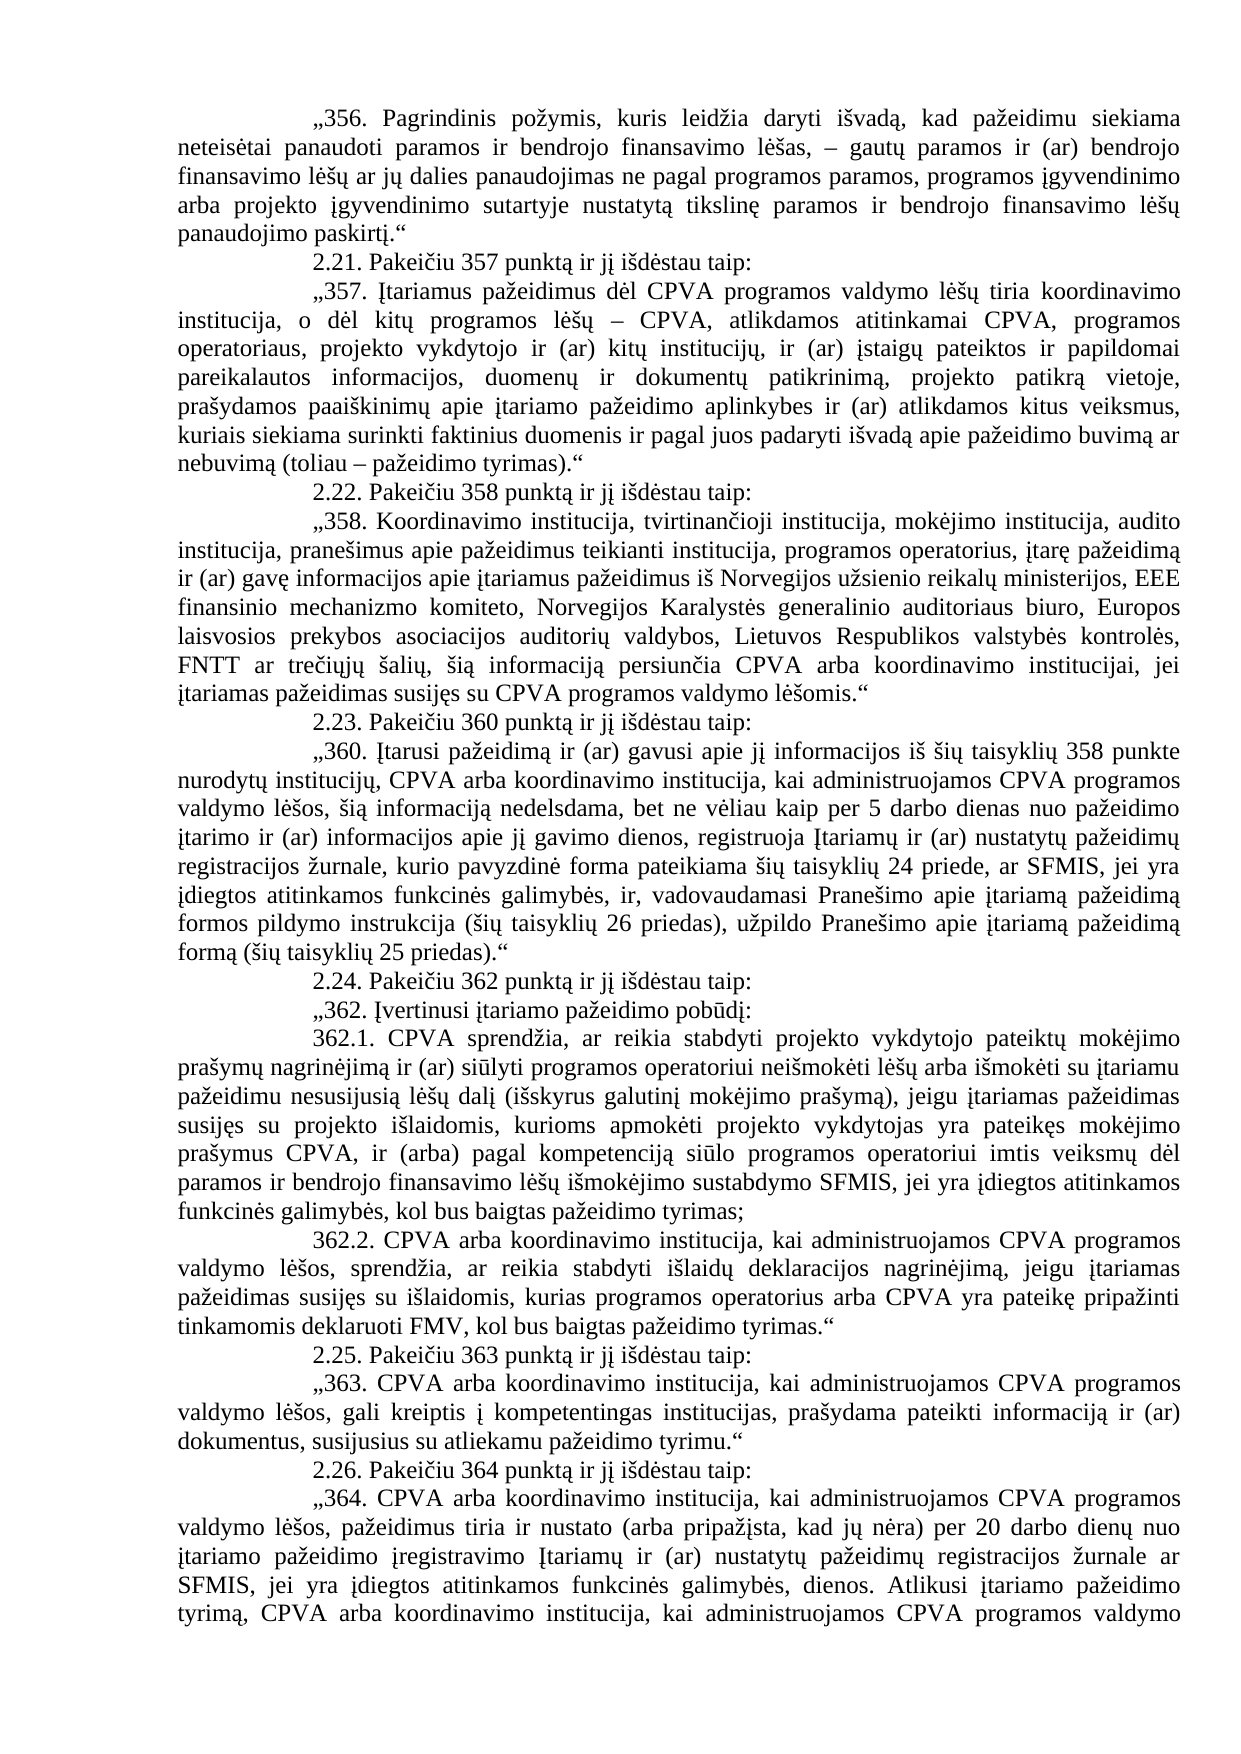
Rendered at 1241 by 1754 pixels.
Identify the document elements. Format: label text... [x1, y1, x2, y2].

text 2.25. Pakeičiu 363 punktą ir jį išdėstau taip: [177, 1340, 1181, 1368]
text „360. Įtarusi pažeidimą ir (ar) gavusi apie jį informacijos iš šių taisyklių 358 punkte nurodytų institucijų, CPVA arba koordinavimo institucija, kai administruojamos CPVA programos valdymo lėšos, šią informaciją nedelsdama, bet ne vėliau kaip per 5 darbo dienas nuo pažeidimo įtarimo ir (ar) informacijos apie jį gavimo dienos, registruoja Įtariamų ir (ar) nustatytų pažeidimų registracijos žurnale, kurio pavyzdinė forma pateikiama šių taisyklių 24 priede, ar SFMIS, jei yra įdiegtos atitinkamos funkcinės galimybės, ir, vadovaudamasi Pranešimo apie įtariamą pažeidimą formos pildymo instrukcija (šių taisyklių 26 priedas), užpildo Pranešimo apie įtariamą pažeidimą formą (šių taisyklių 25 priedas).“ [177, 736, 1181, 966]
text „356. Pagrindinis požymis, kuris leidžia daryti išvadą, kad pažeidimu siekiama neteisėtai panaudoti paramos ir bendrojo finansavimo lėšas, – gautų paramos ir (ar) bendrojo finansavimo lėšų ar jų dalies panaudojimas ne pagal programos paramos, programos įgyvendinimo arba projekto įgyvendinimo sutartyje nustatytą tikslinę paramos ir bendrojo finansavimo lėšų panaudojimo paskirtį.“ [177, 103, 1181, 247]
text 2.23. Pakeičiu 360 punktą ir jį išdėstau taip: [177, 707, 1181, 736]
text 2.21. Pakeičiu 357 punktą ir jį išdėstau taip: [177, 247, 1181, 276]
text „358. Koordinavimo institucija, tvirtinančioji institucija, mokėjimo institucija, audito institucija, pranešimus apie pažeidimus teikianti institucija, programos operatorius, įtarę pažeidimą ir (ar) gavę informacijos apie įtariamus pažeidimus iš Norvegijos užsienio reikalų ministerijos, EEE finansinio mechanizmo komiteto, Norvegijos Karalystės generalinio auditoriaus biuro, Europos laisvosios prekybos asociacijos auditorių valdybos, Lietuvos Respublikos valstybės kontrolės, FNTT ar trečiųjų šalių, šią informaciją persiunčia CPVA arba koordinavimo institucijai, jei įtariamas pažeidimas susijęs su CPVA programos valdymo lėšomis.“ [177, 506, 1181, 707]
text „363. CPVA arba koordinavimo institucija, kai administruojamos CPVA programos valdymo lėšos, gali kreiptis į kompetentingas institucijas, prašydama pateikti informaciją ir (ar) dokumentus, susijusius su atliekamu pažeidimo tyrimu.“ [177, 1368, 1181, 1455]
text „362. Įvertinusi įtariamo pažeidimo pobūdį: [177, 995, 1181, 1023]
text „364. CPVA arba koordinavimo institucija, kai administruojamos CPVA programos valdymo lėšos, pažeidimus tiria ir nustato (arba pripažįsta, kad jų nėra) per 20 darbo dienų nuo įtariamo pažeidimo įregistravimo Įtariamų ir (ar) nustatytų pažeidimų registracijos žurnale ar SFMIS, jei yra įdiegtos atitinkamos funkcinės galimybės, dienos. Atlikusi įtariamo pažeidimo tyrimą, CPVA arba koordinavimo institucija, kai administruojamos CPVA programos valdymo [177, 1483, 1181, 1627]
text 2.24. Pakeičiu 362 punktą ir jį išdėstau taip: [177, 966, 1181, 995]
text 2.26. Pakeičiu 364 punktą ir jį išdėstau taip: [177, 1455, 1181, 1483]
text 362.1. CPVA sprendžia, ar reikia stabdyti projekto vykdytojo pateiktų mokėjimo prašymų nagrinėjimą ir (ar) siūlyti programos operatoriui neišmokėti lėšų arba išmokėti su įtariamu pažeidimu nesusijusią lėšų dalį (išskyrus galutinį mokėjimo prašymą), jeigu įtariamas pažeidimas susijęs su projekto išlaidomis, kurioms apmokėti projekto vykdytojas yra pateikęs mokėjimo prašymus CPVA, ir (arba) pagal kompetenciją siūlo programos operatoriui imtis veiksmų dėl paramos ir bendrojo finansavimo lėšų išmokėjimo sustabdymo SFMIS, jei yra įdiegtos atitinkamos funkcinės galimybės, kol bus baigtas pažeidimo tyrimas; [177, 1023, 1181, 1225]
text 2.22. Pakeičiu 358 punktą ir jį išdėstau taip: [177, 477, 1181, 506]
text „357. Įtariamus pažeidimus dėl CPVA programos valdymo lėšų tiria koordinavimo institucija, o dėl kitų programos lėšų – CPVA, atlikdamos atitinkamai CPVA, programos operatoriaus, projekto vykdytojo ir (ar) kitų institucijų, ir (ar) įstaigų pateiktos ir papildomai pareikalautos informacijos, duomenų ir dokumentų patikrinimą, projekto patikrą vietoje, prašydamos paaiškinimų apie įtariamo pažeidimo aplinkybes ir (ar) atlikdamos kitus veiksmus, kuriais siekiama surinkti faktinius duomenis ir pagal juos padaryti išvadą apie pažeidimo buvimą ar nebuvimą (toliau – pažeidimo tyrimas).“ [177, 276, 1181, 477]
text 362.2. CPVA arba koordinavimo institucija, kai administruojamos CPVA programos valdymo lėšos, sprendžia, ar reikia stabdyti išlaidų deklaracijos nagrinėjimą, jeigu įtariamas pažeidimas susijęs su išlaidomis, kurias programos operatorius arba CPVA yra pateikę pripažinti tinkamomis deklaruoti FMV, kol bus baigtas pažeidimo tyrimas.“ [177, 1225, 1181, 1340]
